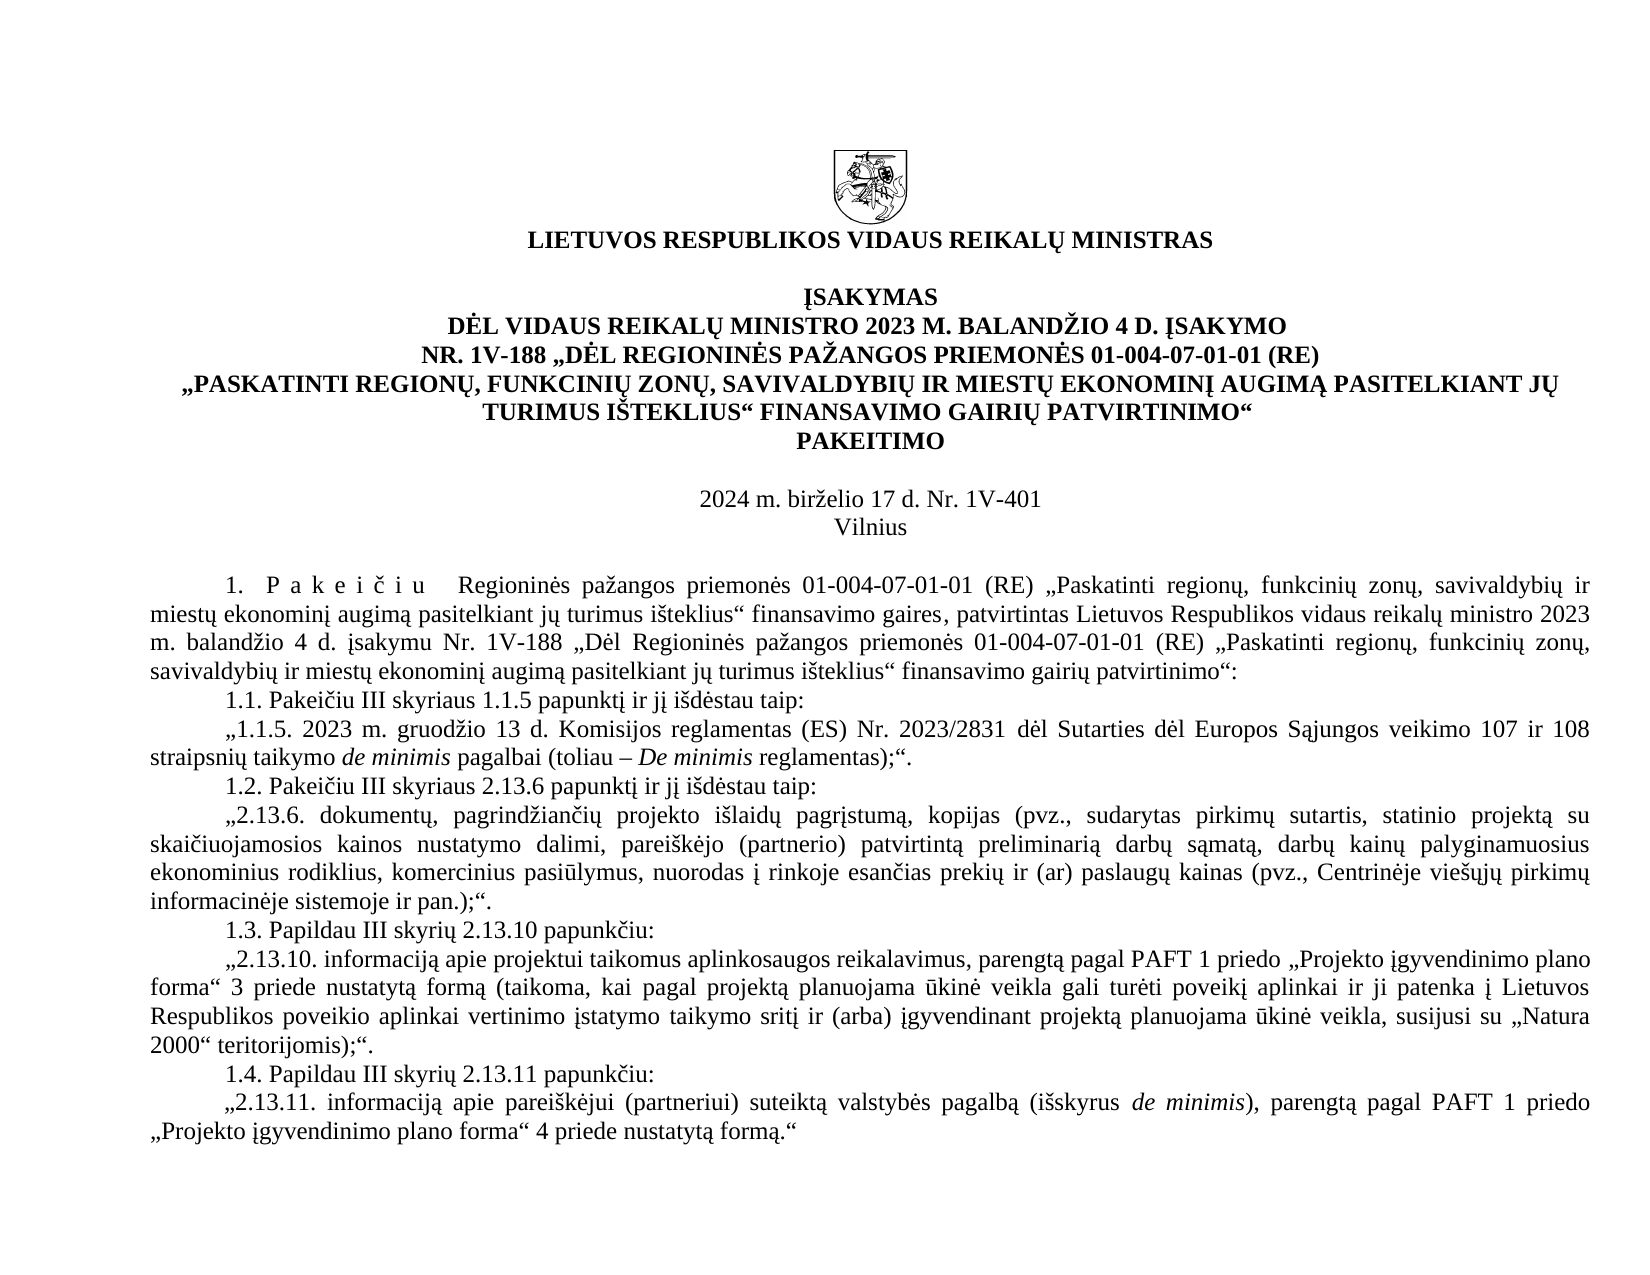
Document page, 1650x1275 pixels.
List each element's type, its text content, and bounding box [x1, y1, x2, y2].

text ĮSAKYMAS [150, 282, 1591, 311]
text 1.3. Papildau III skyrių 2.13.10 papunkčiu: [150, 915, 1591, 944]
text NR. 1V-188 „dėl REGIONINĖS PAŽANGOS PRIEMONĖS 01-004-07-01-01 (RE) [150, 340, 1591, 369]
text 1.1. Pakeičiu III skyriaus 1.1.5 papunktį ir jį išdėstau taip: [150, 685, 1591, 714]
text „2.13.11. informaciją apie pareiškėjui (partneriui) suteiktą valstybės pagalbą (išskyrus de minimis), parengtą pagal PAFT 1 priedo „Projekto įgyvendinimo plano forma“ 4 priede nustatytą formą.“ [150, 1087, 1591, 1145]
text „2.13.6. dokumentų, pagrindžiančių projekto išlaidų pagrįstumą, kopijas (pvz., sudarytas pirkimų sutartis, statinio projektą su skaičiuojamosios kainos nustatymo dalimi, pareiškėjo (partnerio) patvirtintą preliminarią darbų sąmatą, darbų kainų palyginamuosius ekonominius rodiklius, komercinius pasiūlymus, nuorodas į rinkoje esančias prekių ir (ar) paslaugų kainas (pvz., Centrinėje viešųjų pirkimų informacinėje sistemoje ir pan.);“. [150, 800, 1591, 915]
text dėl VIDAUS REIKALŲ MINISTRO 2023 M. BALANDŽIO 4 D. ĮSAKYMO [150, 311, 1591, 340]
text LIETUVOS RESPUBLIKOS VIDAUS REIKALŲ MINISTRAS [150, 225, 1591, 254]
text PAKEITIMO [150, 426, 1591, 455]
text 1. Pakeičiu Regioninės pažangos priemonės 01-004-07-01-01 (RE) „Paskatinti regionų, funkcinių zonų, savivaldybių ir miestų ekonominį augimą pasitelkiant jų turimus išteklius“ finansavimo gaires, patvirtintas Lietuvos Respublikos vidaus reikalų ministro 2023 m. balandžio 4 d. įsakymu Nr. 1V-188 „Dėl Regioninės pažangos priemonės 01-004-07-01-01 (RE) „Paskatinti regionų, funkcinių zonų, savivaldybių ir miestų ekonominį augimą pasitelkiant jų turimus išteklius“ finansavimo gairių patvirtinimo“: [150, 570, 1591, 685]
text „1.1.5. 2023 m. gruodžio 13 d. Komisijos reglamentas (ES) Nr. 2023/2831 dėl Sutarties dėl Europos Sąjungos veikimo 107 ir 108 straipsnių taikymo de minimis pagalbai (toliau – De minimis reglamentas);“. [150, 714, 1591, 771]
text 2024 m. birželio 17 d. Nr. 1V-401 [150, 484, 1591, 512]
text „2.13.10. informaciją apie projektui taikomus aplinkosaugos reikalavimus, parengtą pagal PAFT 1 priedo „Projekto įgyvendinimo plano forma“ 3 priede nustatytą formą (taikoma, kai pagal projektą planuojama ūkinė veikla gali turėti poveikį aplinkai ir ji patenka į Lietuvos Respublikos poveikio aplinkai vertinimo įstatymo taikymo sritį ir (arba) įgyvendinant projektą planuojama ūkinė veikla, susijusi su „Natura 2000“ teritorijomis);“. [150, 944, 1591, 1059]
text 1.2. Pakeičiu III skyriaus 2.13.6 papunktį ir jį išdėstau taip: [150, 771, 1591, 800]
text 1.4. Papildau III skyrių 2.13.11 papunkčiu: [150, 1059, 1591, 1087]
text Vilnius [150, 512, 1591, 541]
text „PASKATINTI REGIONŲ, FUNKCINIŲ ZONŲ, SAVIVALDYBIŲ IR MIESTŲ EKONOMINĮ AUGIMĄ PASITELKIANT JŲ TURIMUS IŠTEKLIUS“ FINANSAVIMO GAIRIŲ PATVIRTINIMO“ [150, 369, 1591, 426]
